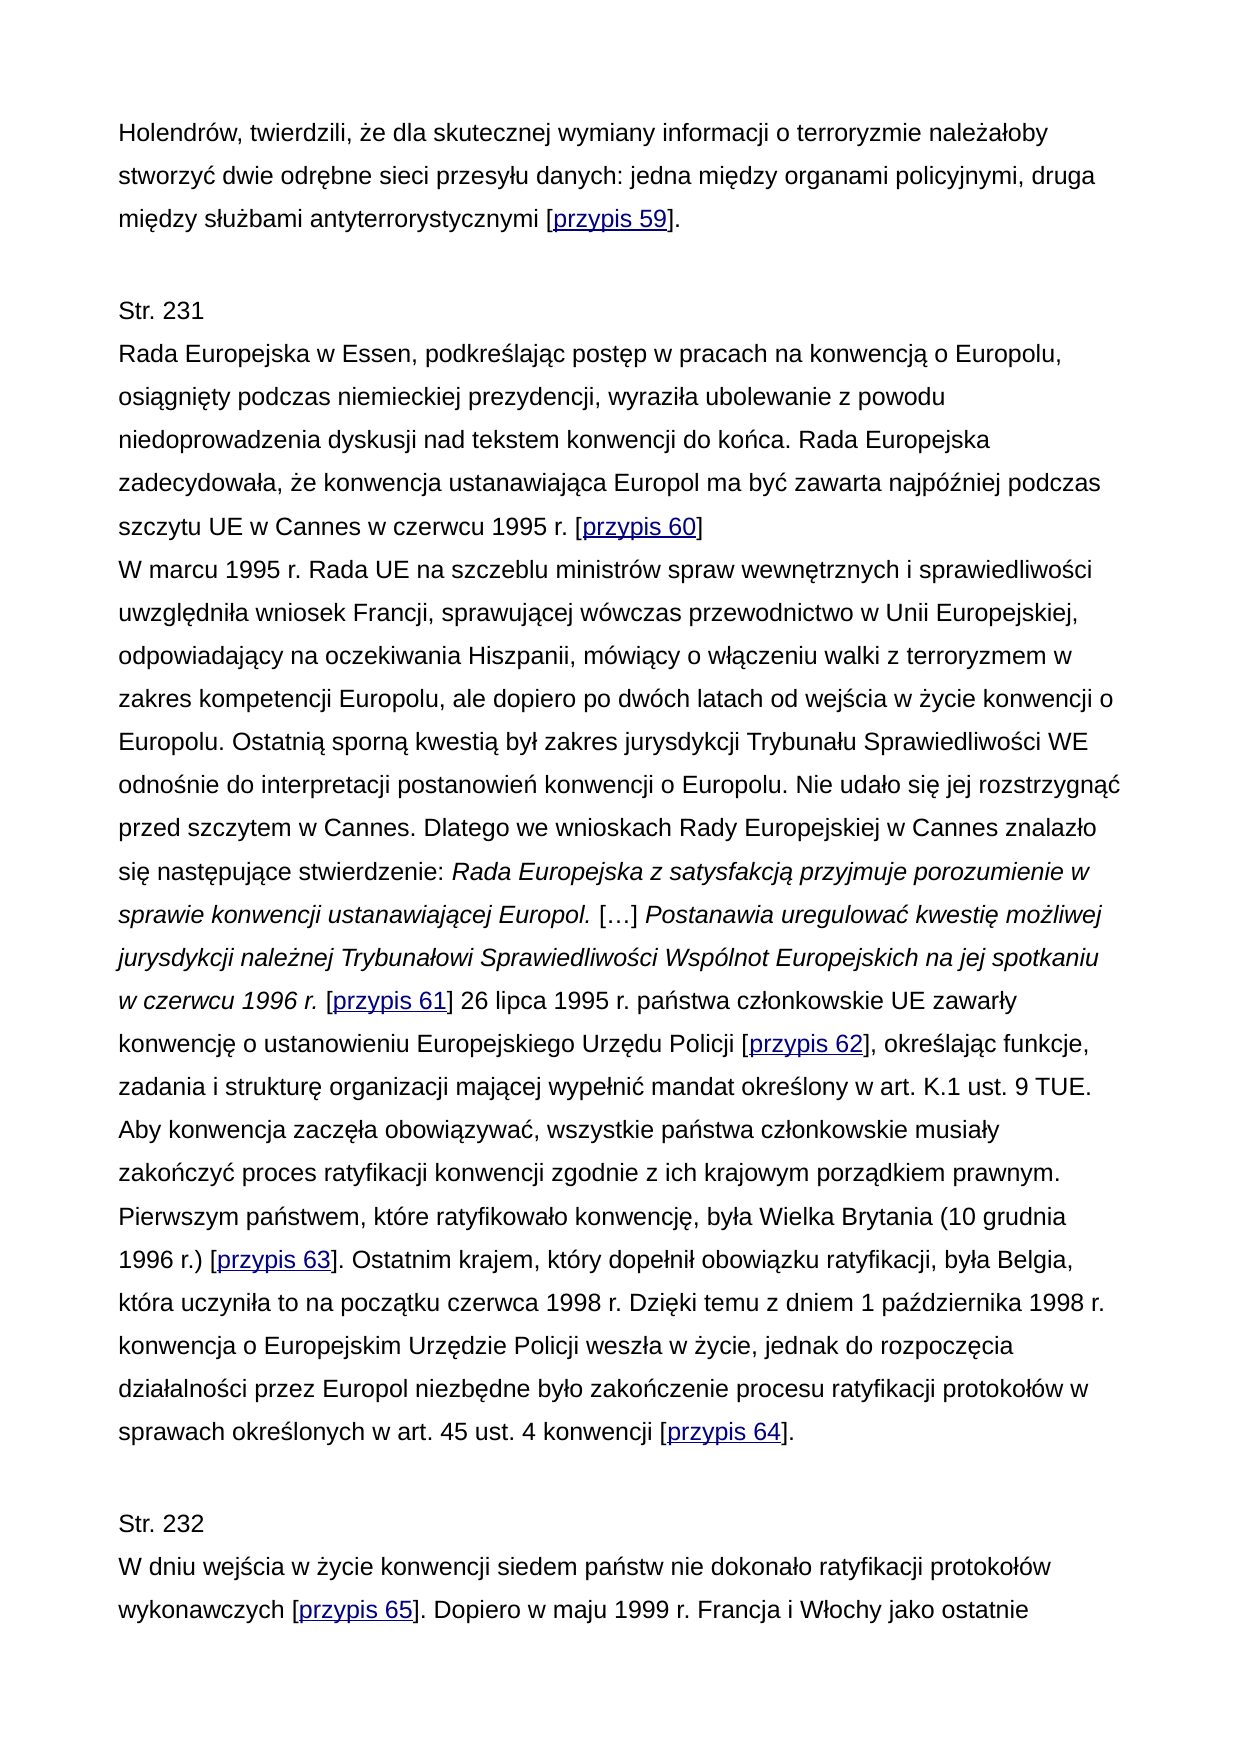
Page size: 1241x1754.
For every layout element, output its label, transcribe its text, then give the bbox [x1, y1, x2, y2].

text Aby konwencja zaczęła obowiązywać, wszystkie państwa członkowskie musiały zakończyć proces ratyfikacji konwencji zgodnie z ich krajowym porządkiem prawnym. Pierwszym państwem, które ratyfikowało konwencję, była Wielka Brytania (10 grudnia 1996 r.) [przypis 63]. Ostatnim krajem, który dopełnił obowiązku ratyfikacji, była Belgia, która uczyniła to na początku czerwca 1998 r. Dzięki temu z dniem 1 października 1998 r. konwencja o Europejskim Urzędzie Policji weszła w życie, jednak do rozpoczęcia działalności przez Europol niezbędne było zakończenie procesu ratyfikacji protokołów w sprawach określonych w art. 45 ust. 4 konwencji [przypis 64]. [118, 1115, 1122, 1446]
text W marcu 1995 r. Rada UE na szczeblu ministrów spraw wewnętrznych i sprawiedliwości uwzględniła wniosek Francji, sprawującej wówczas przewodnictwo w Unii Europejskiej, odpowiadający na oczekiwania Hiszpanii, mówiący o włączeniu walki z terroryzmem w zakres kompetencji Europolu, ale dopiero po dwóch latach od wejścia w życie konwencji o Europolu. Ostatnią sporną kwestią był zakres jurysdykcji Trybunału Sprawiedliwości WE odnośnie do interpretacji postanowień konwencji o Europolu. Nie udało się jej rozstrzygnąć przed szczytem w Cannes. Dlatego we wnioskach Rady Europejskiej w Cannes znalazło się następujące stwierdzenie: Rada Europejska z satysfakcją przyjmuje porozumienie w sprawie konwencji ustanawiającej Europol. […] Postanawia uregulować kwestię możliwej jurysdykcji należnej Trybunałowi Sprawiedliwości Wspólnot Europejskich na jej spotkaniu w czerwcu 1996 r. [przypis 61] 26 lipca 1995 r. państwa członkowskie UE zawarły konwencję o ustanowieniu Europejskiego Urzędu Policji [przypis 62], określając funkcje, zadania i strukturę organizacji mającej wypełnić mandat określony w art. K.1 ust. 9 TUE. [118, 555, 1122, 1101]
text Rada Europejska w Essen, podkreślając postęp w pracach na konwencją o Europolu, osiągnięty podczas niemieckiej prezydencji, wyraziła ubolewanie z powodu niedoprowadzenia dyskusji nad tekstem konwencji do końca. Rada Europejska zadecydowała, że konwencja ustanawiająca Europol ma być zawarta najpóźniej podczas szczytu UE w Cannes w czerwcu 1995 r. [przypis 60] [118, 339, 1122, 540]
text W dniu wejścia w życie konwencji siedem państw nie dokonało ratyfikacji protokołów wykonawczych [przypis 65]. Dopiero w maju 1999 r. Francja i Włochy jako ostatnie [118, 1552, 1122, 1624]
text Str. 232 [118, 1509, 1122, 1537]
text Str. 231 [118, 296, 1122, 325]
text Holendrów, twierdzili, że dla skutecznej wymiany informacji o terroryzmie należałoby stworzyć dwie odrębne sieci przesyłu danych: jedna między organami policyjnymi, druga między służbami antyterrorystycznymi [przypis 59]. [118, 118, 1122, 233]
